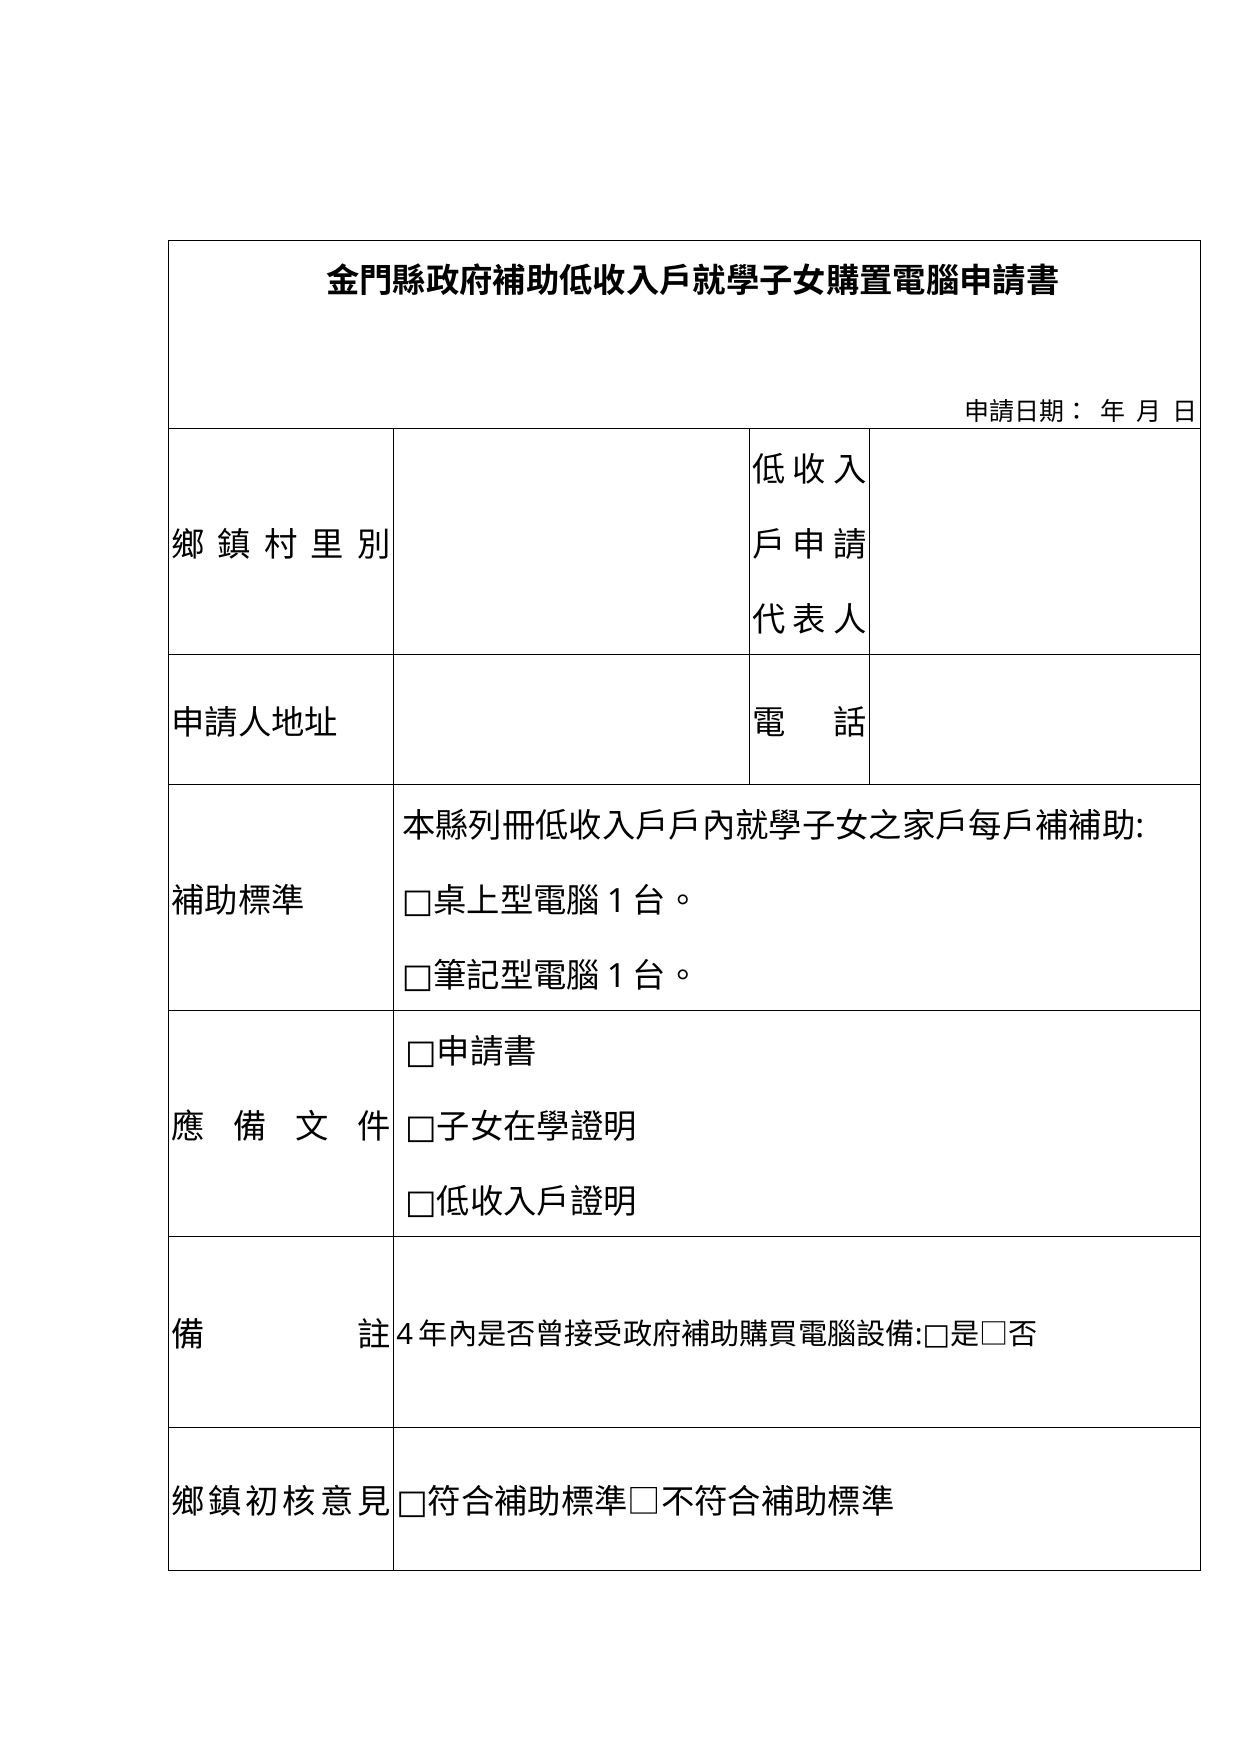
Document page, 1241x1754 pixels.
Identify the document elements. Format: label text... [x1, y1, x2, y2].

table_cell [394, 655, 749, 784]
table_cell 應備文件 [169, 1011, 393, 1236]
table_cell 鄉鎮村里別 [169, 429, 393, 654]
table_cell [394, 429, 749, 654]
table_cell 鄉鎮初核意見 [169, 1428, 393, 1570]
table_cell □申請書 □子女在學證明 □低收入戶證明 [394, 1011, 1200, 1236]
table_header 金門縣政府補助低收入戶就學子女購置電腦申請書 申請日期： 年 月 日 [169, 241, 1200, 428]
table_cell □符合補助標準□不符合補助標準 [394, 1428, 1200, 1570]
table_cell 申請人地址 [169, 655, 393, 784]
table_cell [870, 655, 1200, 784]
table_cell 4年內是否曾接受政府補助購買電腦設備:□是□否 [394, 1237, 1200, 1427]
table_cell 備註 [169, 1237, 393, 1427]
table_cell 電話 [750, 655, 869, 784]
table_cell 補助標準 [169, 785, 393, 1010]
table_cell [870, 429, 1200, 654]
table_cell 低收入戶申請 代表人 [750, 429, 869, 654]
table_cell 本縣列冊低收入戶戶內就學子女之家戶每戶補補助: □桌上型電腦1台。 □筆記型電腦1台。 [394, 785, 1200, 1010]
